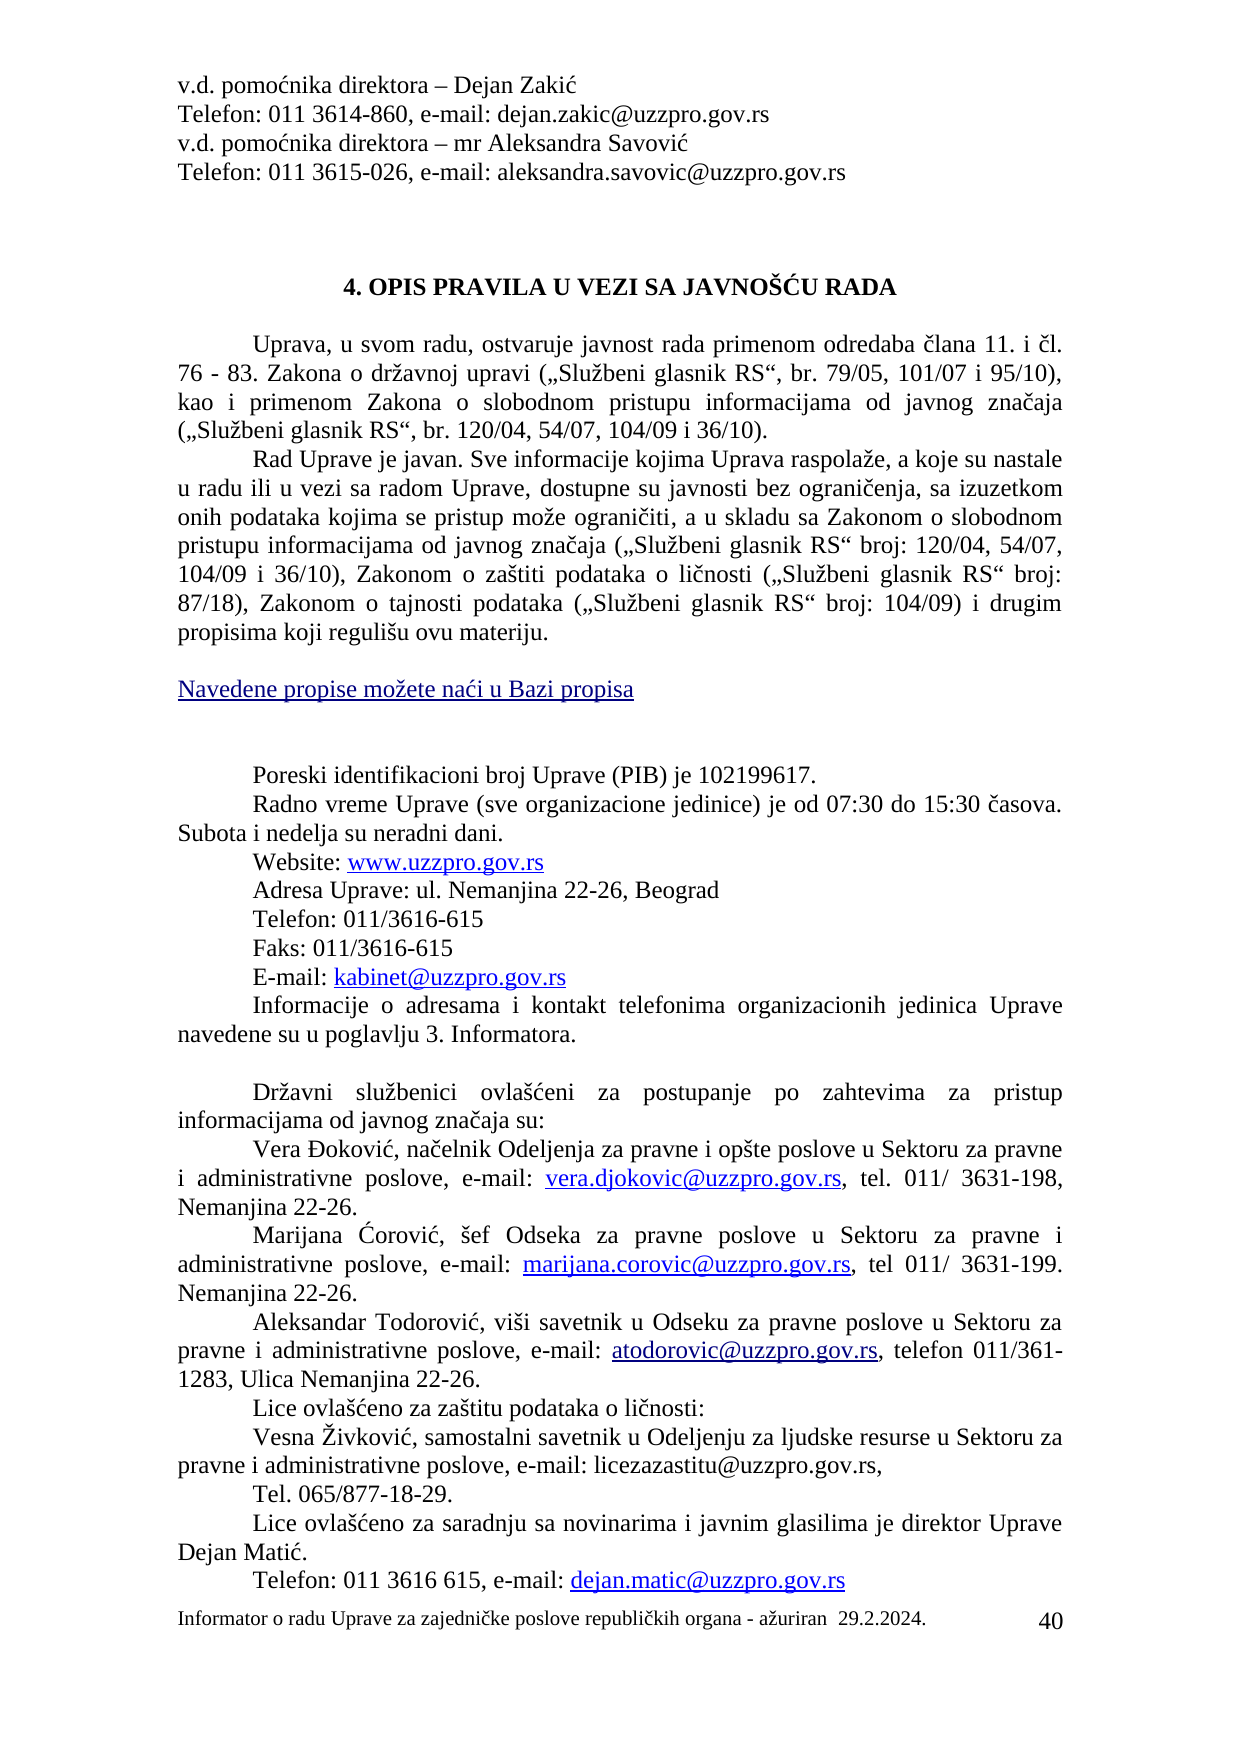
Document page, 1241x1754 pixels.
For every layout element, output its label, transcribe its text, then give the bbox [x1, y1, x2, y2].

text Navedene propise možete naći u Bazi propisa [177, 674, 1063, 703]
subtitle v.d. pomoćnika direktora – Dejan Zakić [177, 70, 1063, 99]
subtitle Telefon: 011 3614-860, e-mail: dejan.zakic@uzzpro.gov.rs [177, 99, 1063, 128]
text Tel. 065/877-18-29. [177, 1479, 1063, 1508]
text Telefon: 011/3616-615 [177, 904, 1063, 933]
subtitle v.d. pomoćnika direktora – mr Aleksandra Savović [177, 128, 1063, 157]
text Lice ovlašćeno za saradnju sa novinarima i javnim glasilima je direktor Uprave Dejan Matić. [177, 1508, 1063, 1565]
text Uprava, u svom radu, ostvaruje javnost rada primenom odredaba člana 11. i čl. 76 - 83. Zakona o državnoj upravi („Službeni glasnik RS“, br. 79/05, 101/07 i 95/10), kao i primenom Zakona o slobodnom pristupu informacijama od javnog značaja („Službeni glasnik RS“, br. 120/04, 54/07, 104/09 i 36/10). [177, 329, 1063, 444]
text Aleksandar Todorović, viši savetnik u Odseku za pravne poslove u Sektoru za pravne i administrativne poslove, e-mail: atodorovic@uzzpro.gov.rs, telefon 011/361-1283, Ulica Nemanjina 22-26. [177, 1307, 1063, 1393]
text Marijana Ćorović, šef Odseka za pravne poslove u Sektoru za pravne i administrativne poslove, e-mail: marijana.corovic@uzzpro.gov.rs, tel 011/ 3631-199. Nemanjina 22-26. [177, 1220, 1063, 1307]
subtitle Telefon: 011 3615-026, e-mail: aleksandra.savovic@uzzpro.gov.rs [177, 157, 1063, 185]
text Vesna Živković, samostalni savetnik u Odeljenju za ljudske resurse u Sektoru za pravne i administrativne poslove, e-mail: licezazastitu@uzzpro.gov.rs, [177, 1422, 1063, 1479]
text Poreski identifikacioni broj Uprave (PIB) je 102199617. [177, 760, 1063, 789]
text Radno vreme Uprave (sve organizacione jedinice) je od 07:30 do 15:30 časova. Subota i nedelјa su neradni dani. [177, 789, 1063, 847]
subtitle 4. OPIS PRAVILA U VEZI SA JAVNOŠĆU RADA [177, 272, 1063, 300]
text Vera Đoković, načelnik Odelјenja za pravne i opšte poslove u Sektoru za pravne i administrativne poslove, e-mail: vera.djokovic@uzzpro.gov.rs, tel. 011/ 3631-198, Nemanjina 22-26. [177, 1134, 1063, 1220]
text E-mail: kabinet@uzzpro.gov.rs [177, 962, 1063, 990]
text Adresa Uprave: ul. Nemanjina 22-26, Beograd [177, 875, 1063, 904]
text Lice ovlašćeno za zaštitu podataka o ličnosti: [177, 1393, 1063, 1422]
text Website: www.uzzpro.gov.rs [177, 847, 1063, 875]
text Faks: 011/3616-615 [177, 933, 1063, 962]
text Telefon: 011 3616 615, e-mail: dejan.matic@uzzpro.gov.rs [177, 1565, 1063, 1594]
text Informacije o adresama i kontakt telefonima organizacionih jedinica Uprave navedene su u poglavlјu 3. Informatora. [177, 990, 1063, 1048]
text Rad Uprave je javan. Sve informacije kojima Uprava raspolaže, a koje su nastale u radu ili u vezi sa radom Uprave, dostupne su javnosti bez ograničenja, sa izuzetkom onih podataka kojima se pristup može ograničiti, a u skladu sa Zakonom o slobodnom pristupu informacijama od javnog značaja („Službeni glasnik RS“ broj: 120/04, 54/07, 104/09 i 36/10), Zakonom o zaštiti podataka o ličnosti („Službeni glasnik RS“ broj: 87/18), Zakonom o tajnosti podataka („Službeni glasnik RS“ broj: 104/09) i drugim propisima koji regulišu ovu materiju. [177, 444, 1063, 645]
text Državni službenici ovlašćeni za postupanje po zahtevima za pristup informacijama od javnog značaja su: [177, 1077, 1063, 1134]
